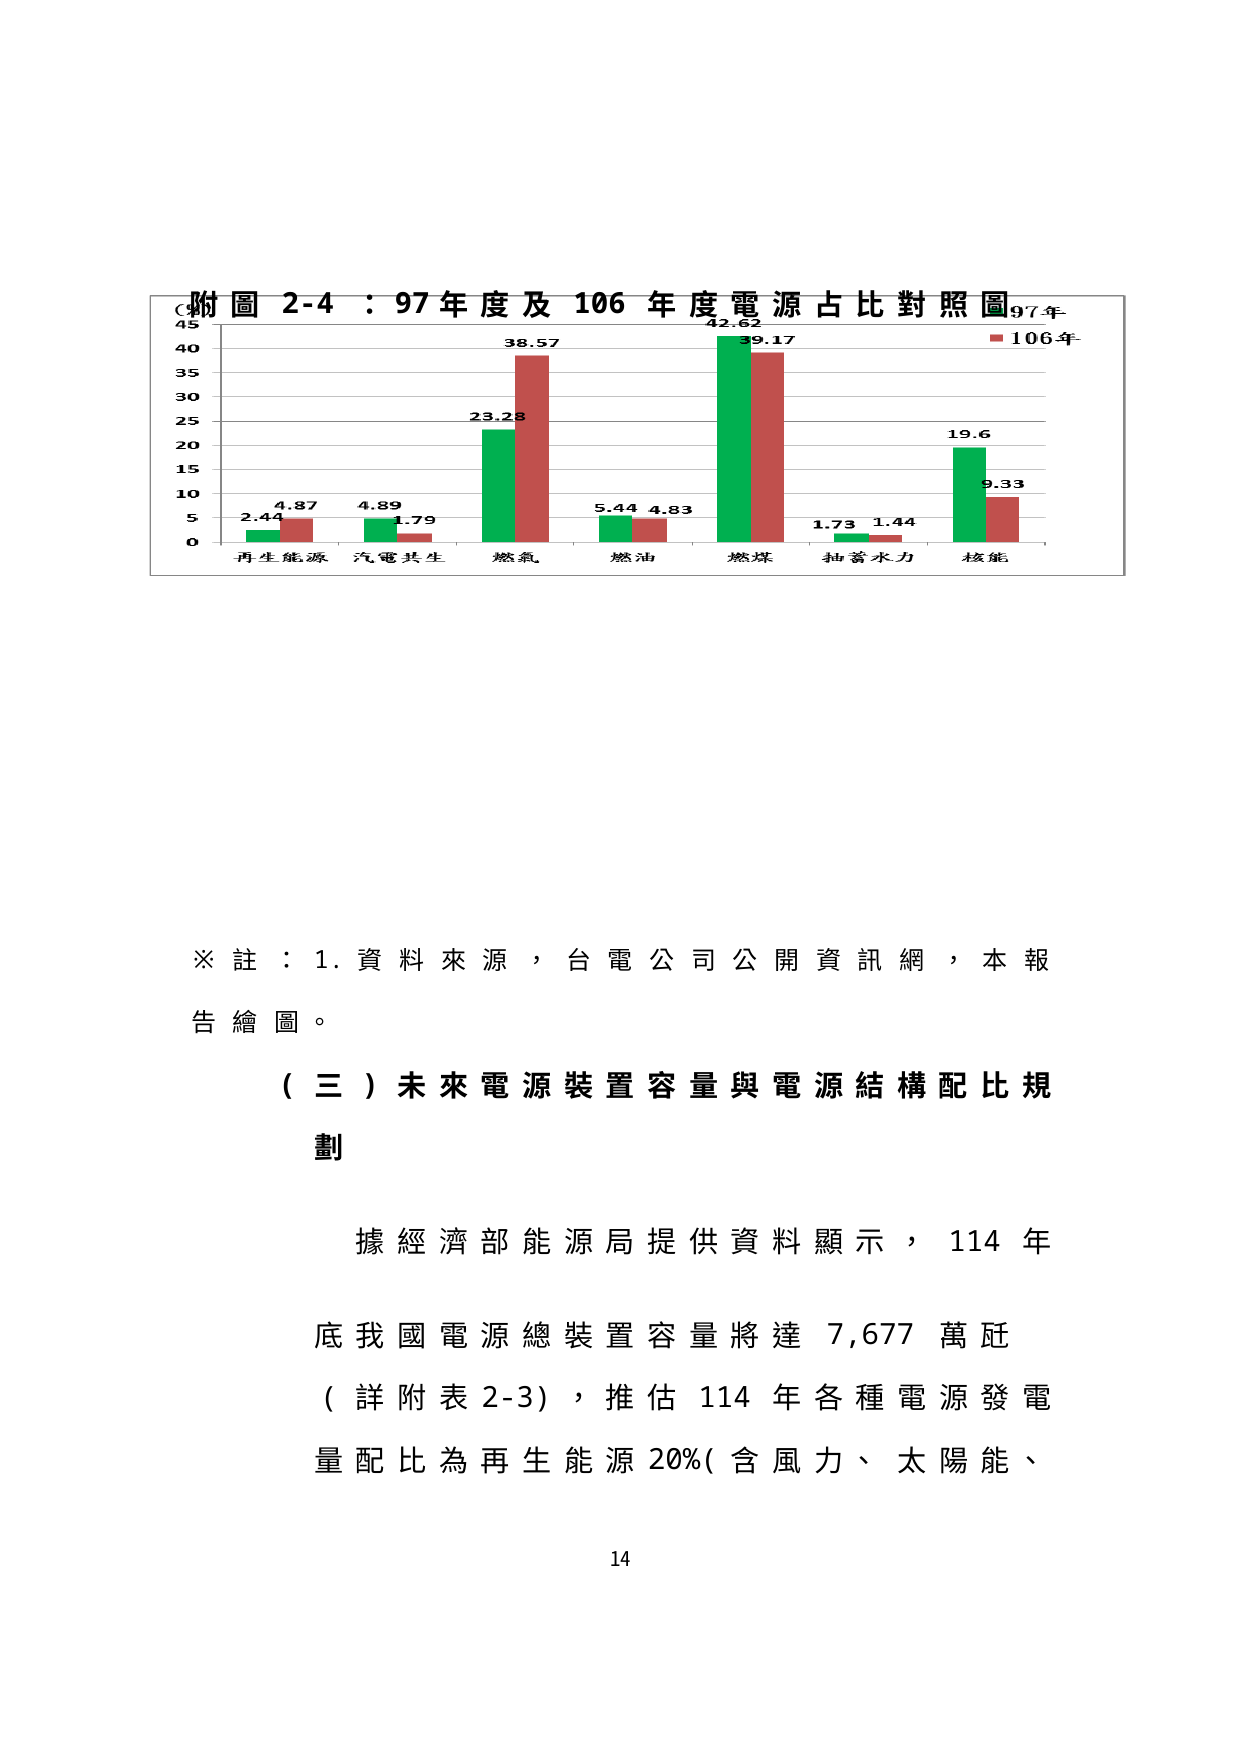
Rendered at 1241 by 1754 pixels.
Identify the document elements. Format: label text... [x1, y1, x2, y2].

text ※註：1.資料來源，台電公司公開資訊網，本報告繪圖。 [161, 917, 1058, 1042]
text (三)未來電源裝置容量與電源結構配比規劃 [242, 1042, 1058, 1167]
text 附圖2-4：97年度及106年度電源占比對照圖 [149, 229, 1058, 292]
text 據經濟部能源局提供資料顯示，114年底我國電源總裝置容量將達7,677萬瓩(詳附表2-3)，推估114年各種電源發電量配比為再生能源20%(含風力、太陽能、一般水力)、火力發電79%(燃氣50%、燃煤29%)、其他1%(燃油發電及抽蓄水力) (參附表2-4)。 [271, 1167, 1058, 1479]
